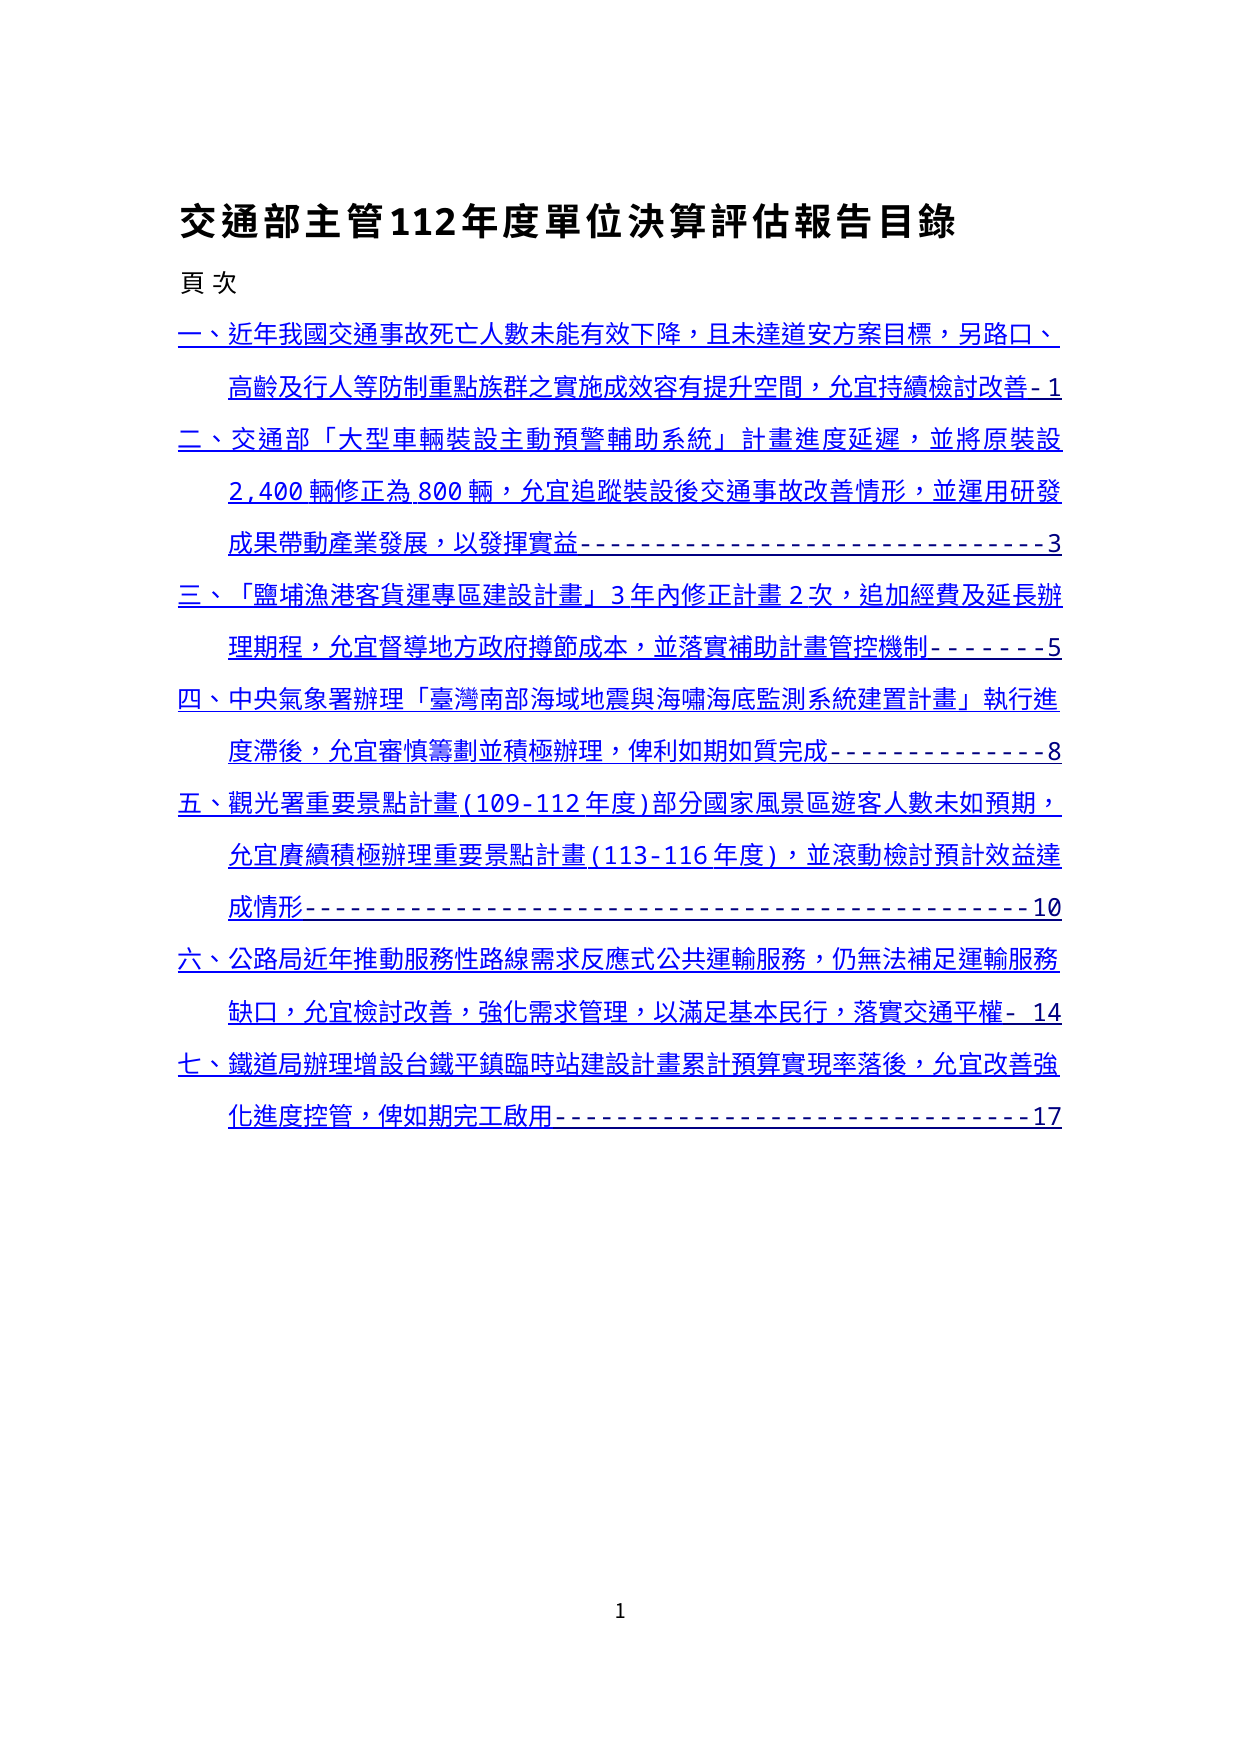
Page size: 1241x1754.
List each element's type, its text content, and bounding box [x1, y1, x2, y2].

text 理期程，允宜督導地方政府撙節成本，並落實補助計畫管控機制 5 [177, 607, 1063, 667]
text 三、「鹽埔漁港客貨運專區建設計畫」3年內修正計畫2次，追加經費及延長辦 [177, 563, 1063, 606]
text 交通部主管112年度單位決算評估報告目錄 頁次 [177, 177, 1063, 302]
text 二、交通部「大型車輛裝設主動預警輔助系統」計畫進度延遲，並將原裝設 [177, 406, 1063, 450]
text 七、鐵道局辦理增設台鐵平鎮臨時站建設計畫累計預算實現率落後，允宜改善強化進度控管，俾如期完工啟用 17 [177, 1031, 1063, 1136]
text 2,400輛修正為800輛，允宜追蹤裝設後交通事故改善情形，並運用研發成果帶動產業發展，以發揮實益 3 [177, 451, 1063, 563]
text 一、近年我國交通事故死亡人數未能有效下降，且未達道安方案目標，另路口、高齡及行人等防制重點族群之實施成效容有提升空間，允宜持續檢討改善 1 [177, 302, 1063, 406]
text 四、中央氣象署辦理「臺灣南部海域地震與海嘯海底監測系統建置計畫」執行進度滯後，允宜審慎籌劃並積極辦理，俾利如期如質完成 8 [177, 667, 1063, 771]
text 六、公路局近年推動服務性路線需求反應式公共運輸服務，仍無法補足運輸服務缺口，允宜檢討改善，強化需求管理，以滿足基本民行，落實交通平權 14 [177, 927, 1063, 1031]
text 五、觀光署重要景點計畫(109-112年度)部分國家風景區遊客人數未如預期，允宜賡續積極辦理重要景點計畫(113-116年度)，並滾動檢討預計效益達成情形 10 [177, 771, 1063, 927]
